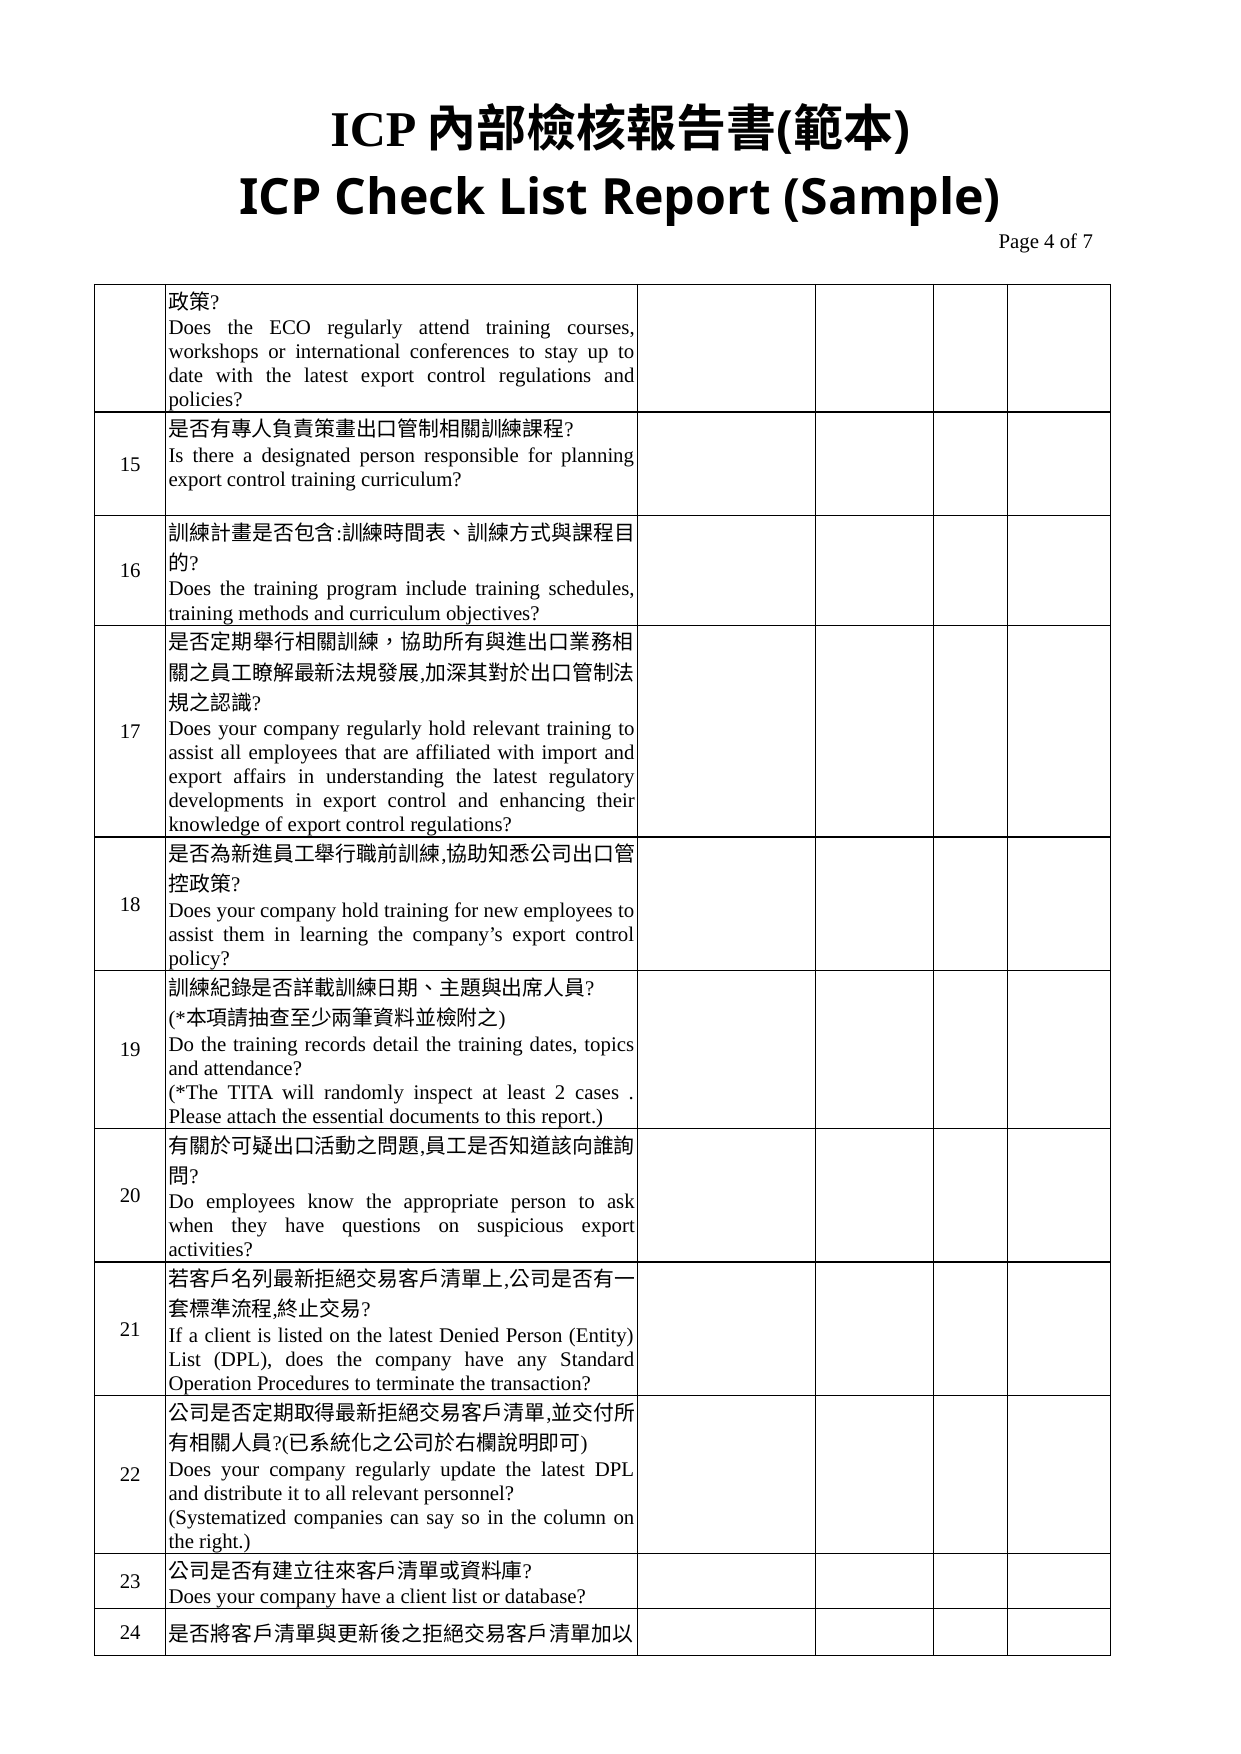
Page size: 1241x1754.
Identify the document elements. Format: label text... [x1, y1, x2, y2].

table_cell 有關於可疑出口活動之問題,員工是否知道該向誰詢問? Do employees know the appropriate person to ask when they have questions on suspicious export activities? [166, 1129, 637, 1261]
table_cell [1008, 1396, 1110, 1553]
table_cell 政策? Does the ECO regularly attend training courses, workshops or international conferences to stay up to date with the latest export control regulations and policies? [166, 285, 637, 411]
table_cell [1008, 1129, 1110, 1261]
table_cell 是否有專人負責策畫出口管制相關訓練課程? Is there a designated person responsible for planning export control training curriculum? [166, 413, 637, 515]
table_cell [638, 413, 815, 515]
table_cell 22 [95, 1396, 165, 1553]
table_cell 18 [95, 838, 165, 970]
table_cell [816, 838, 933, 970]
table_cell [1008, 1263, 1110, 1395]
table_cell [816, 1263, 933, 1395]
table_cell 是否定期舉行相關訓練，協助所有與進出口業務相關之員工瞭解最新法規發展,加深其對於出口管制法規之認識? Does your company regularly hold relevant training to assist all employees that are affiliated with import and export affairs in understanding the latest regulatory developments in export control and enhancing their knowledge of export control regulations? [166, 626, 637, 836]
table_cell [1008, 626, 1110, 836]
table_cell 訓練計畫是否包含:訓練時間表、訓練方式與課程目的? Does the training program include training schedules, training methods and curriculum objectives? [166, 516, 637, 624]
table_cell [638, 1609, 815, 1655]
table_cell [1008, 1609, 1110, 1655]
table_cell [816, 285, 933, 411]
table_cell 訓練紀錄是否詳載訓練日期、主題與出席人員? (*本項請抽查至少兩筆資料並檢附之) Do the training records detail the training dates, topics and attendance? (*The TITA will randomly inspect at least 2 cases . Please attach the essential documents to this report.) [166, 971, 637, 1128]
table_cell [1008, 285, 1110, 411]
table_cell [816, 1396, 933, 1553]
table_cell 公司是否有建立往來客戶清單或資料庫? Does your company have a client list or database? [166, 1554, 637, 1608]
table_cell 15 [95, 413, 165, 515]
table_cell [934, 1263, 1007, 1395]
table_cell [638, 1554, 815, 1608]
table_cell 是否將客戶清單與更新後之拒絕交易客戶清單加以 [166, 1609, 637, 1655]
table_cell [816, 1129, 933, 1261]
table_cell [1008, 516, 1110, 624]
table_cell [934, 1554, 1007, 1608]
table_cell [816, 626, 933, 836]
table_cell [934, 1396, 1007, 1553]
table_cell [638, 626, 815, 836]
table_cell 若客戶名列最新拒絕交易客戶清單上,公司是否有一套標準流程,終止交易? If a client is listed on the latest Denied Person (Entity) List (DPL), does the company have any Standard Operation Procedures to terminate the transaction? [166, 1263, 637, 1395]
table_cell 19 [95, 971, 165, 1128]
table_cell [934, 516, 1007, 624]
table_cell [816, 516, 933, 624]
table_cell [1008, 1554, 1110, 1608]
table_cell [638, 516, 815, 624]
table_cell [816, 971, 933, 1128]
table_cell 是否為新進員工舉行職前訓練,協助知悉公司出口管控政策? Does your company hold training for new employees to assist them in learning the company’s export control policy? [166, 838, 637, 970]
table_cell [934, 626, 1007, 836]
table_cell [95, 285, 165, 411]
table_cell [816, 1609, 933, 1655]
table_cell [934, 1609, 1007, 1655]
table_cell [934, 971, 1007, 1128]
table_cell 24 [95, 1609, 165, 1655]
table_cell [638, 971, 815, 1128]
table_cell 公司是否定期取得最新拒絕交易客戶清單,並交付所有相關人員?(已系統化之公司於右欄說明即可) Does your company regularly update the latest DPL and distribute it to all relevant personnel? (Systematized companies can say so in the column on the right.) [166, 1396, 637, 1553]
table_cell [934, 413, 1007, 515]
table_cell [934, 285, 1007, 411]
table_cell [638, 1129, 815, 1261]
table_cell [816, 413, 933, 515]
table_cell [638, 1263, 815, 1395]
table_cell [638, 1396, 815, 1553]
table_cell [816, 1554, 933, 1608]
table_cell [638, 838, 815, 970]
table_cell [638, 285, 815, 411]
table_cell [1008, 971, 1110, 1128]
table_cell 17 [95, 626, 165, 836]
table_cell [934, 1129, 1007, 1261]
table_cell [934, 838, 1007, 970]
table_cell 20 [95, 1129, 165, 1261]
table_cell 21 [95, 1263, 165, 1395]
table_cell [1008, 413, 1110, 515]
table_cell [1008, 838, 1110, 970]
table_cell 23 [95, 1554, 165, 1608]
table_cell 16 [95, 516, 165, 624]
